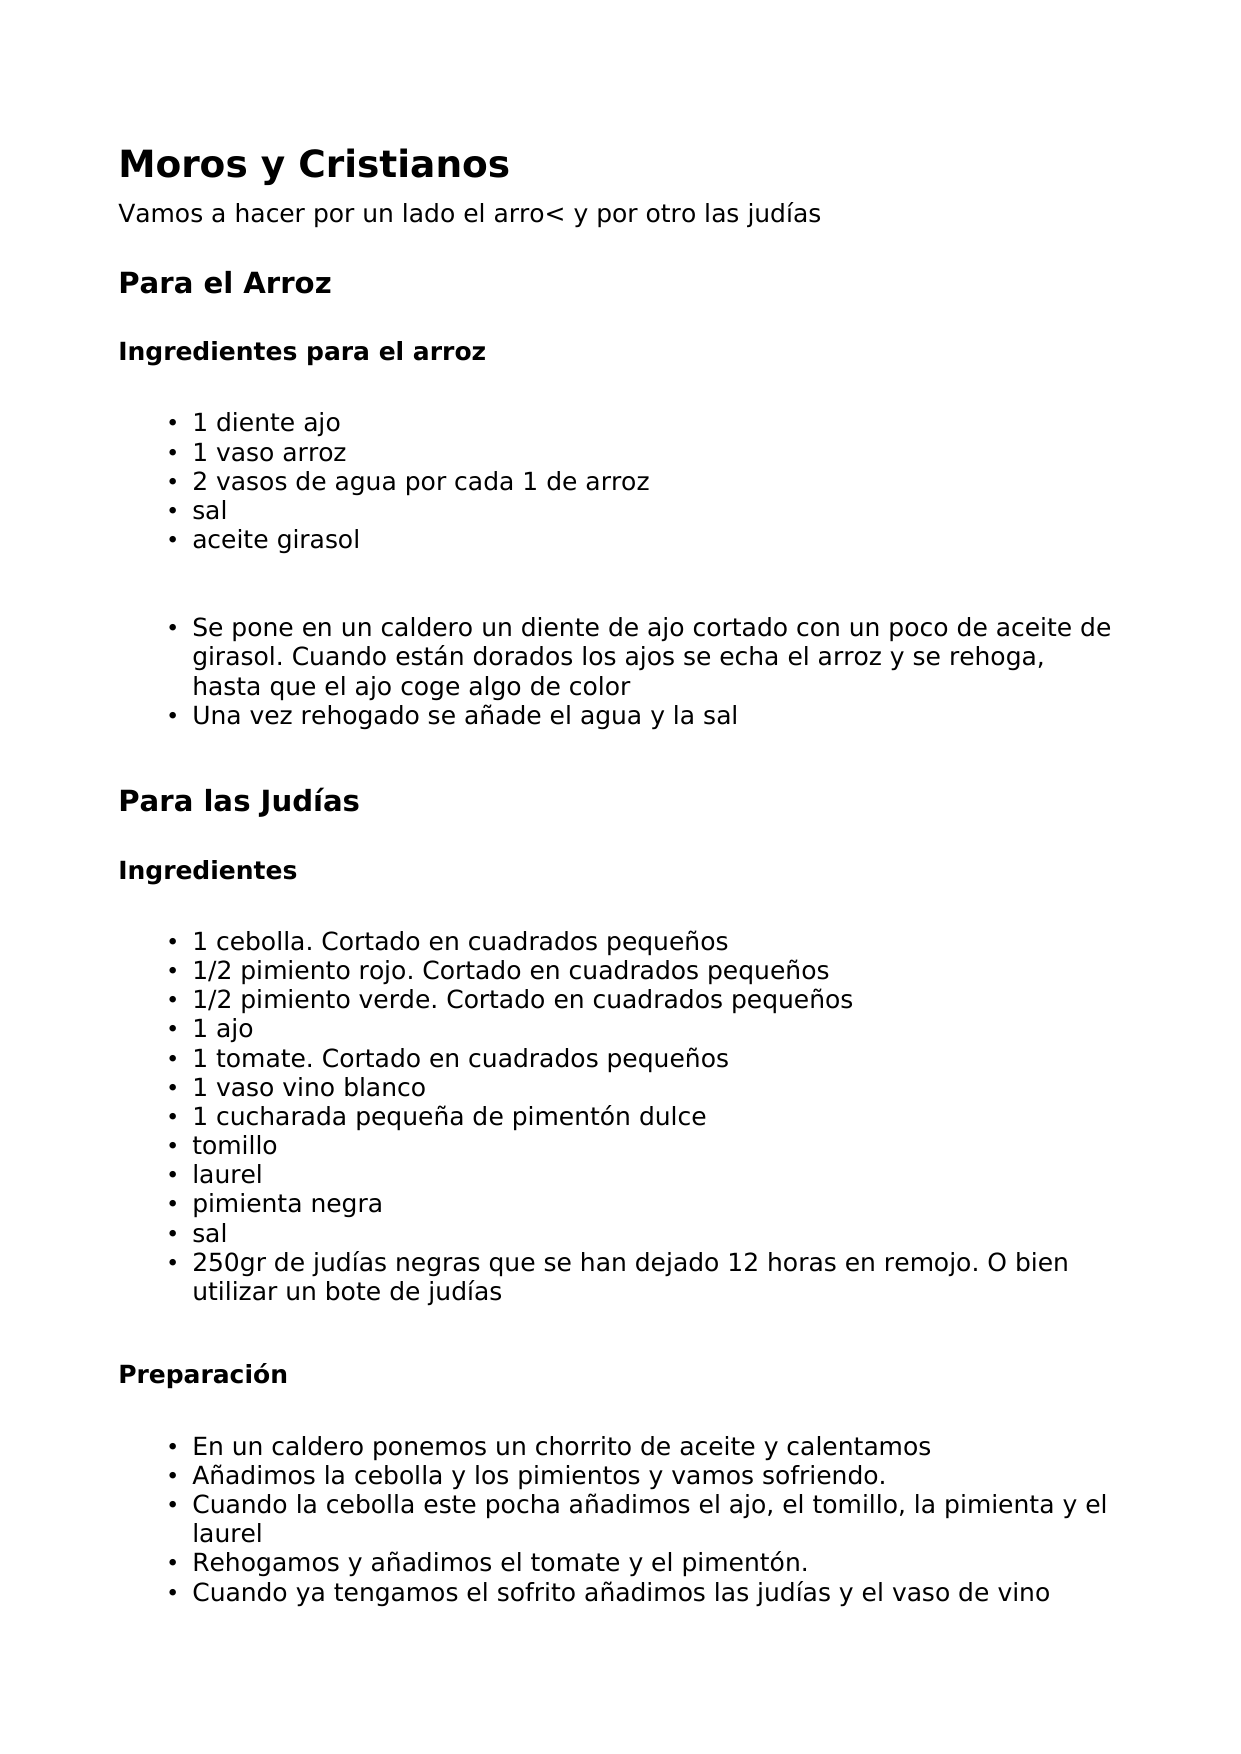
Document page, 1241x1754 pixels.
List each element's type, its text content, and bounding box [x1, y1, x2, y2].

list Se pone en un caldero un diente de ajo cortado con un poco de aceite de girasol. Cuando están dorados los ajos se echa el arroz y se rehoga, hasta que el ajo coge algo de color [177, 613, 1122, 701]
subtitle Ingredientes para el arroz [118, 337, 1122, 367]
text Vamos a hacer por un lado el arro< y por otro las judías [118, 199, 1122, 228]
list 1 vaso arroz [177, 438, 1122, 467]
list 2 vasos de agua por cada 1 de arroz [177, 467, 1122, 496]
subtitle Ingredientes [118, 856, 1122, 885]
list sal [177, 1219, 1122, 1248]
list En un caldero ponemos un chorrito de aceite y calentamos [177, 1432, 1122, 1461]
list Añadimos la cebolla y los pimientos y vamos sofriendo. [177, 1461, 1122, 1490]
list Cuando ya tengamos el sofrito añadimos las judías y el vaso de vino [177, 1578, 1122, 1607]
list 1 cebolla. Cortado en cuadrados pequeños [177, 927, 1122, 956]
list Rehogamos y añadimos el tomate y el pimentón. [177, 1548, 1122, 1578]
list Una vez rehogado se añade el agua y la sal [177, 701, 1122, 730]
list 1 vaso vino blanco [177, 1073, 1122, 1102]
list 1 cucharada pequeña de pimentón dulce [177, 1102, 1122, 1131]
list 1/2 pimiento verde. Cortado en cuadrados pequeños [177, 985, 1122, 1014]
list laurel [177, 1160, 1122, 1189]
list tomillo [177, 1131, 1122, 1160]
subtitle Moros y Cristianos [118, 143, 1122, 187]
list 1 diente ajo [177, 408, 1122, 438]
list Cuando la cebolla este pocha añadimos el ajo, el tomillo, la pimienta y el laurel [177, 1490, 1122, 1548]
subtitle Para las Judías [118, 784, 1122, 818]
list 1 ajo [177, 1014, 1122, 1044]
list aceite girasol [177, 525, 1122, 554]
subtitle Para el Arroz [118, 266, 1122, 300]
list 250gr de judías negras que se han dejado 12 horas en remojo. O bien utilizar un bote de judías [177, 1248, 1122, 1306]
list 1 tomate. Cortado en cuadrados pequeños [177, 1044, 1122, 1073]
list pimienta negra [177, 1189, 1122, 1219]
subtitle Preparación [118, 1361, 1122, 1390]
list 1/2 pimiento rojo. Cortado en cuadrados pequeños [177, 956, 1122, 985]
list sal [177, 496, 1122, 525]
